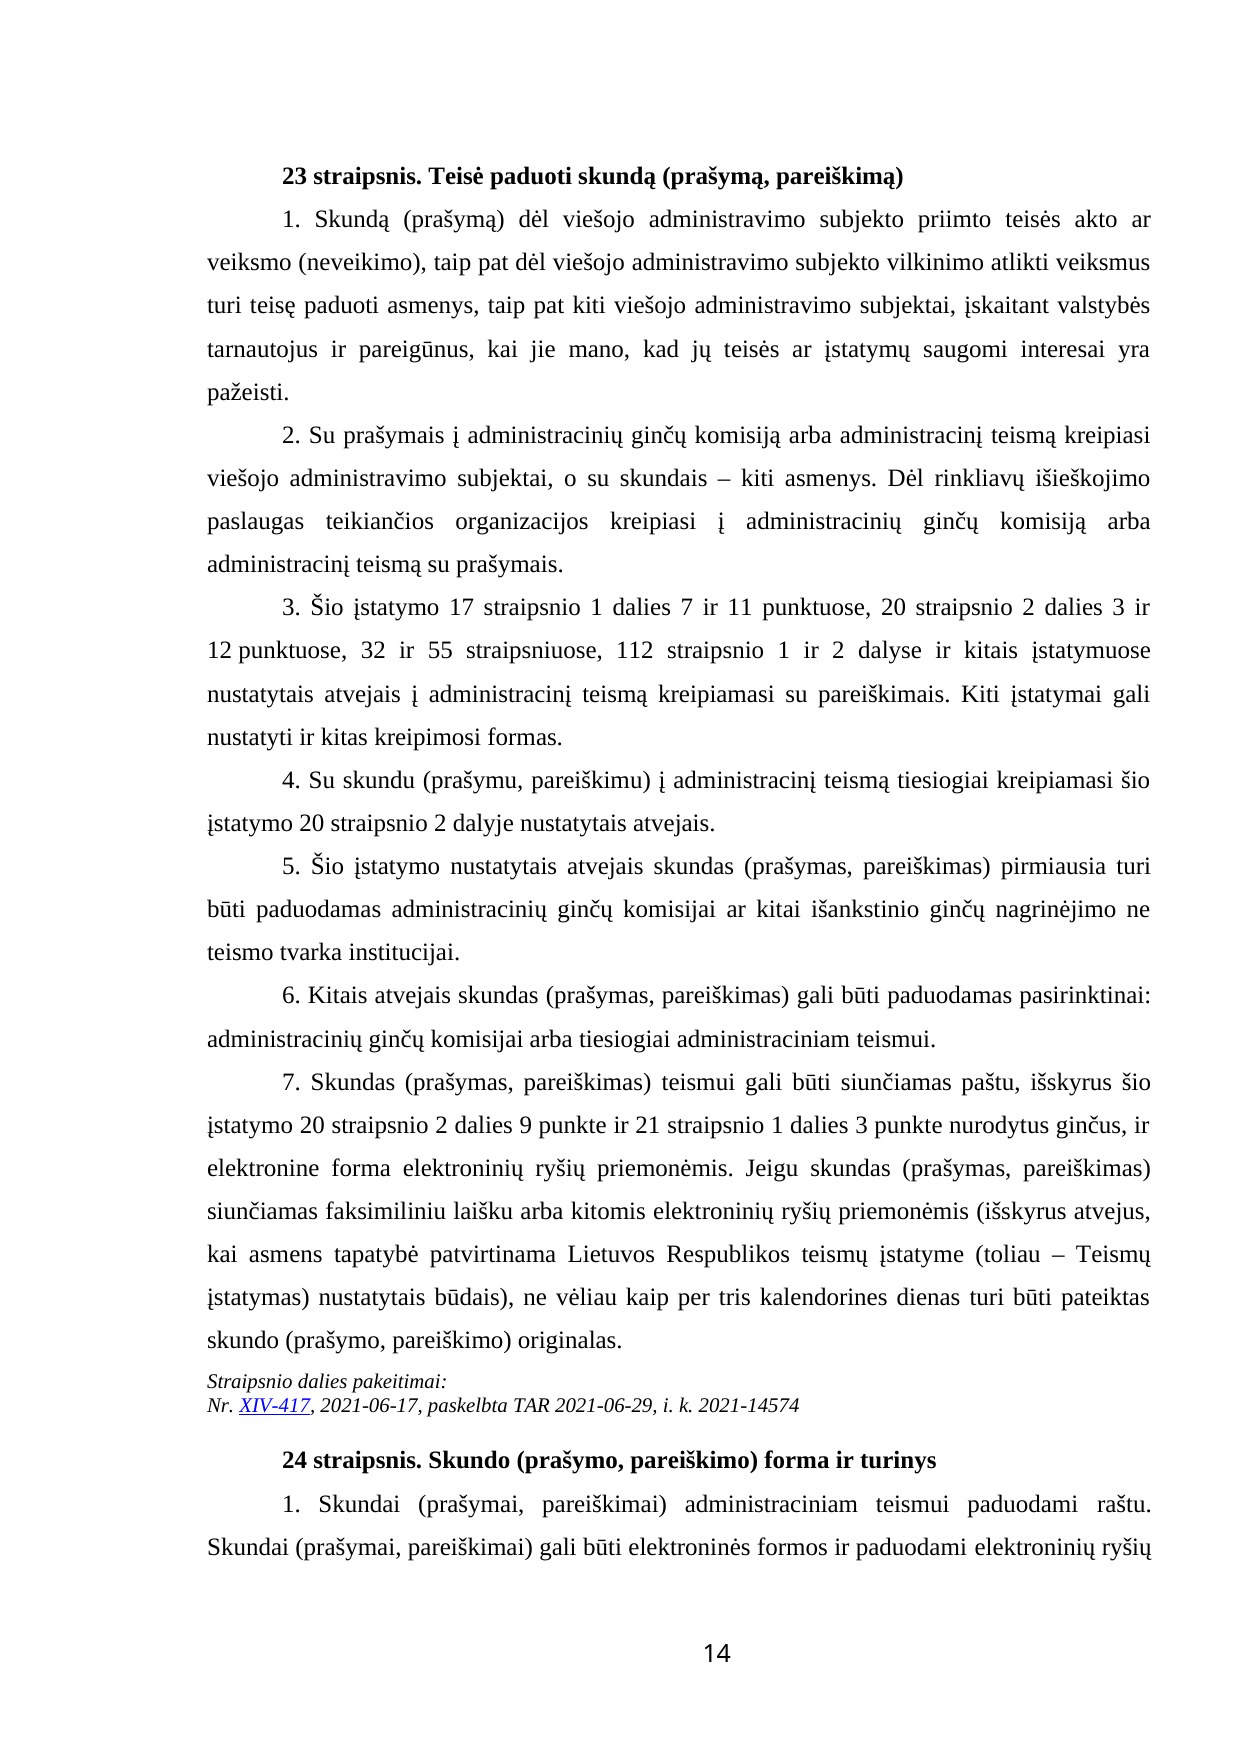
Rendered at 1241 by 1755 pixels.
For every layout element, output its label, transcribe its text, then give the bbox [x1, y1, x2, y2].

text 24 straipsnis. Skundo (prašymo, pareiškimo) forma ir turinys [207, 1446, 1152, 1474]
text 1. Skundą (prašymą) dėl viešojo administravimo subjekto priimto teisės akto ar veiksmo (neveikimo), taip pat dėl viešojo administravimo subjekto vilkinimo atlikti veiksmus turi teisę paduoti asmenys, taip pat kiti viešojo administravimo subjektai, įskaitant valstybės tarnautojus ir pareigūnus, kai jie mano, kad jų teisės ar įstatymų saugomi interesai yra pažeisti. [207, 204, 1152, 406]
text 4. Su skundu (prašymu, pareiškimu) į administracinį teismą tiesiogiai kreipiamasi šio įstatymo 20 straipsnio 2 dalyje nustatytais atvejais. [207, 765, 1152, 837]
text Nr. XIV-417, 2021-06-17, paskelbta TAR 2021-06-29, i. k. 2021-14574 [207, 1393, 1152, 1417]
text 2. Su prašymais į administracinių ginčų komisiją arba administracinį teismą kreipiasi viešojo administravimo subjektai, o su skundais – kiti asmenys. Dėl rinkliavų išieškojimo paslaugas teikiančios organizacijos kreipiasi į administracinių ginčų komisiją arba administracinį teismą su prašymais. [207, 420, 1152, 578]
text 5. Šio įstatymo nustatytais atvejais skundas (prašymas, pareiškimas) pirmiausia turi būti paduodamas administracinių ginčų komisijai ar kitai išankstinio ginčų nagrinėjimo ne teismo tvarka institucijai. [207, 851, 1152, 966]
text 7. Skundas (prašymas, pareiškimas) teismui gali būti siunčiamas paštu, išskyrus šio įstatymo 20 straipsnio 2 dalies 9 punkte ir 21 straipsnio 1 dalies 3 punkte nurodytus ginčus, ir elektronine forma elektroninių ryšių priemonėmis. Jeigu skundas (prašymas, pareiškimas) siunčiamas faksimiliniu laišku arba kitomis elektroninių ryšių priemonėmis (išskyrus atvejus, kai asmens tapatybė patvirtinama Lietuvos Respublikos teismų įstatyme (toliau – Teismų įstatymas) nustatytais būdais), ne vėliau kaip per tris kalendorines dienas turi būti pateiktas skundo (prašymo, pareiškimo) originalas. [207, 1067, 1152, 1354]
text 6. Kitais atvejais skundas (prašymas, pareiškimas) gali būti paduodamas pasirinktinai: administracinių ginčų komisijai arba tiesiogiai administraciniam teismui. [207, 981, 1152, 1052]
text Straipsnio dalies pakeitimai: [207, 1369, 1152, 1393]
text 3. Šio įstatymo 17 straipsnio 1 dalies 7 ir 11 punktuose, 20 straipsnio 2 dalies 3 ir 12 punktuose, 32 ir 55 straipsniuose, 112 straipsnio 1 ir 2 dalyse ir kitais įstatymuose nustatytais atvejais į administracinį teismą kreipiamasi su pareiškimais. Kiti įstatymai gali nustatyti ir kitas kreipimosi formas. [207, 592, 1152, 751]
text 23 straipsnis. Teisė paduoti skundą (prašymą, pareiškimą) [207, 161, 1152, 190]
text 1. Skundai (prašymai, pareiškimai) administraciniam teismui paduodami raštu. Skundai (prašymai, pareiškimai) gali būti elektroninės formos ir paduodami elektroninių ryšių [207, 1489, 1152, 1561]
